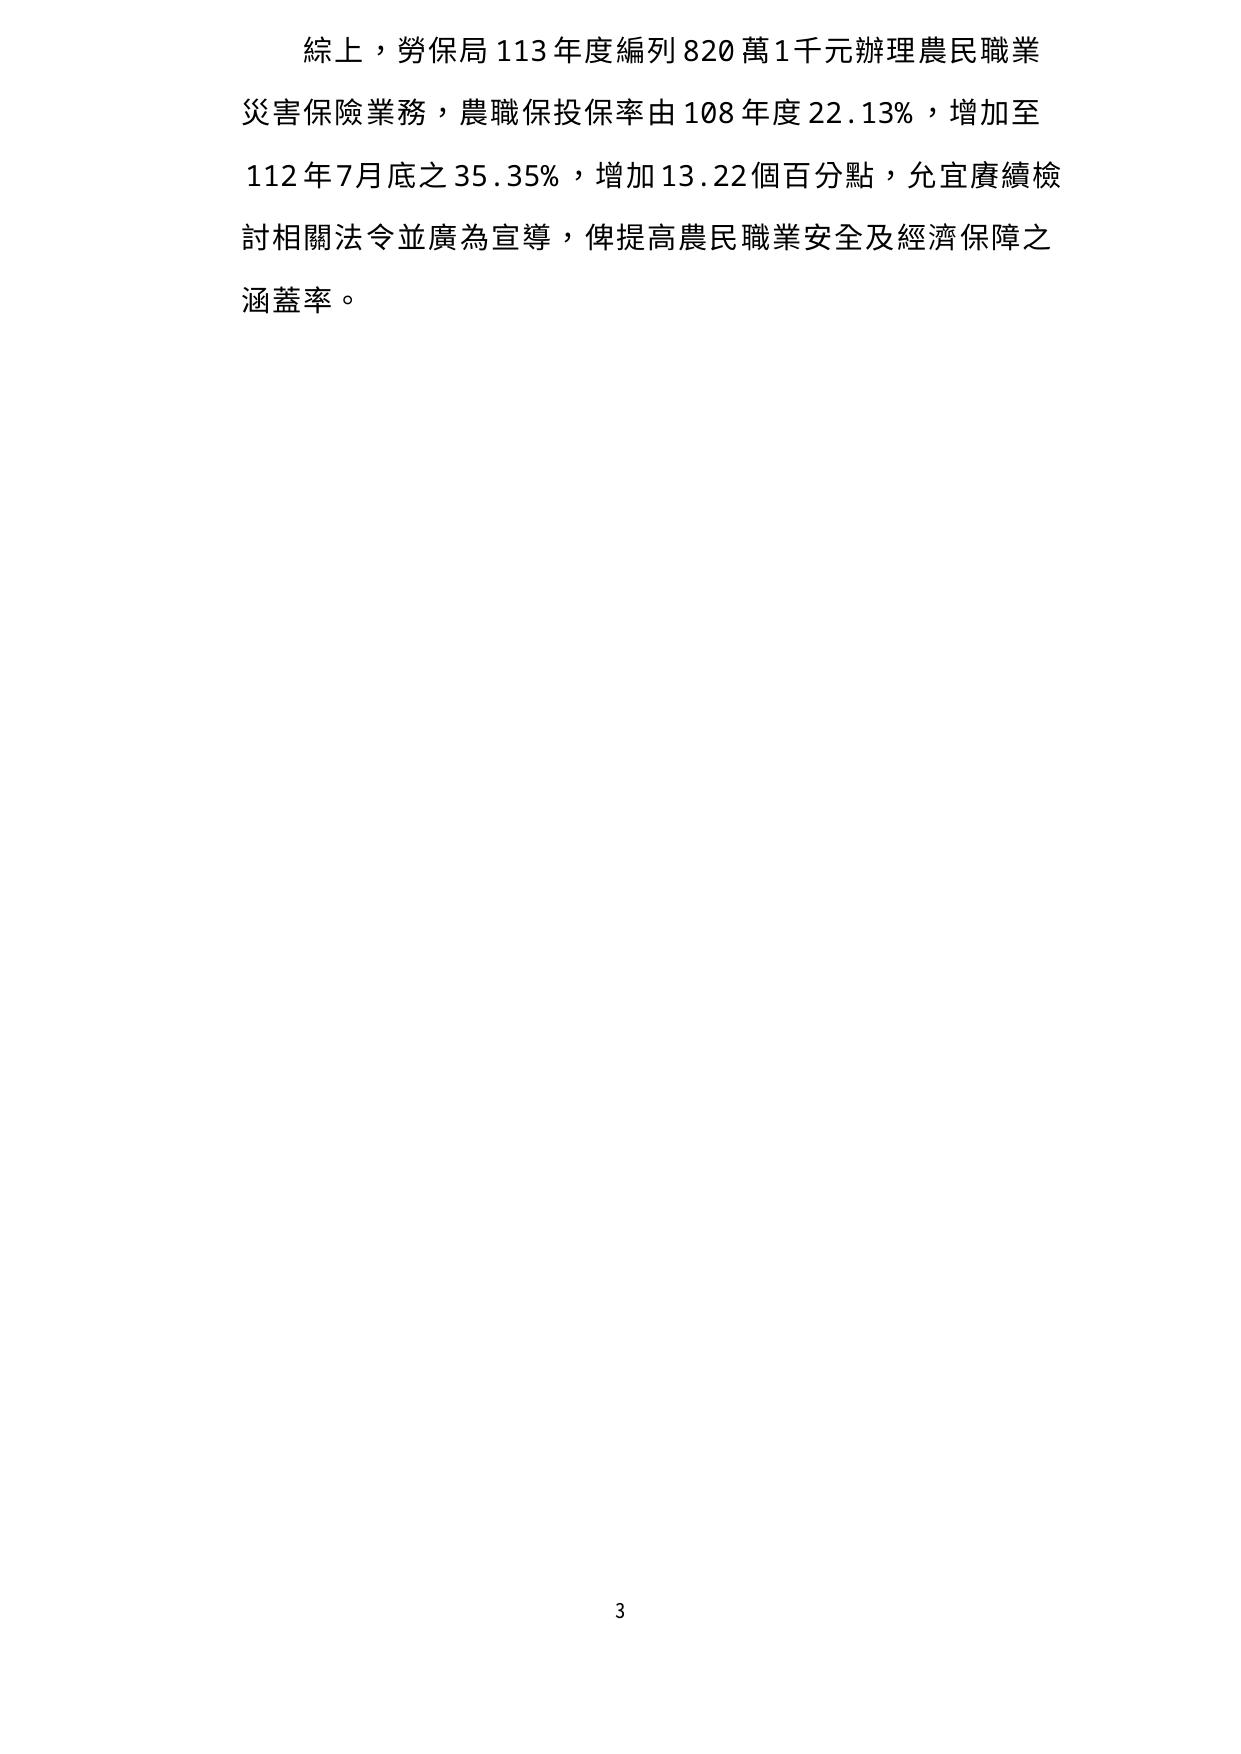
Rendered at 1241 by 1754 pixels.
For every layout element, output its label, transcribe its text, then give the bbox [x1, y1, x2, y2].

text 綜上，勞保局113年度編列820萬1千元辦理農民職業災害保險業務，農職保投保率由108年度22.13%，增加至112年7月底之35.35%，增加13.22個百分點，允宜賡續檢討相關法令並廣為宣導，俾提高農民職業安全及經濟保障之涵蓋率。 [236, 7, 1063, 319]
